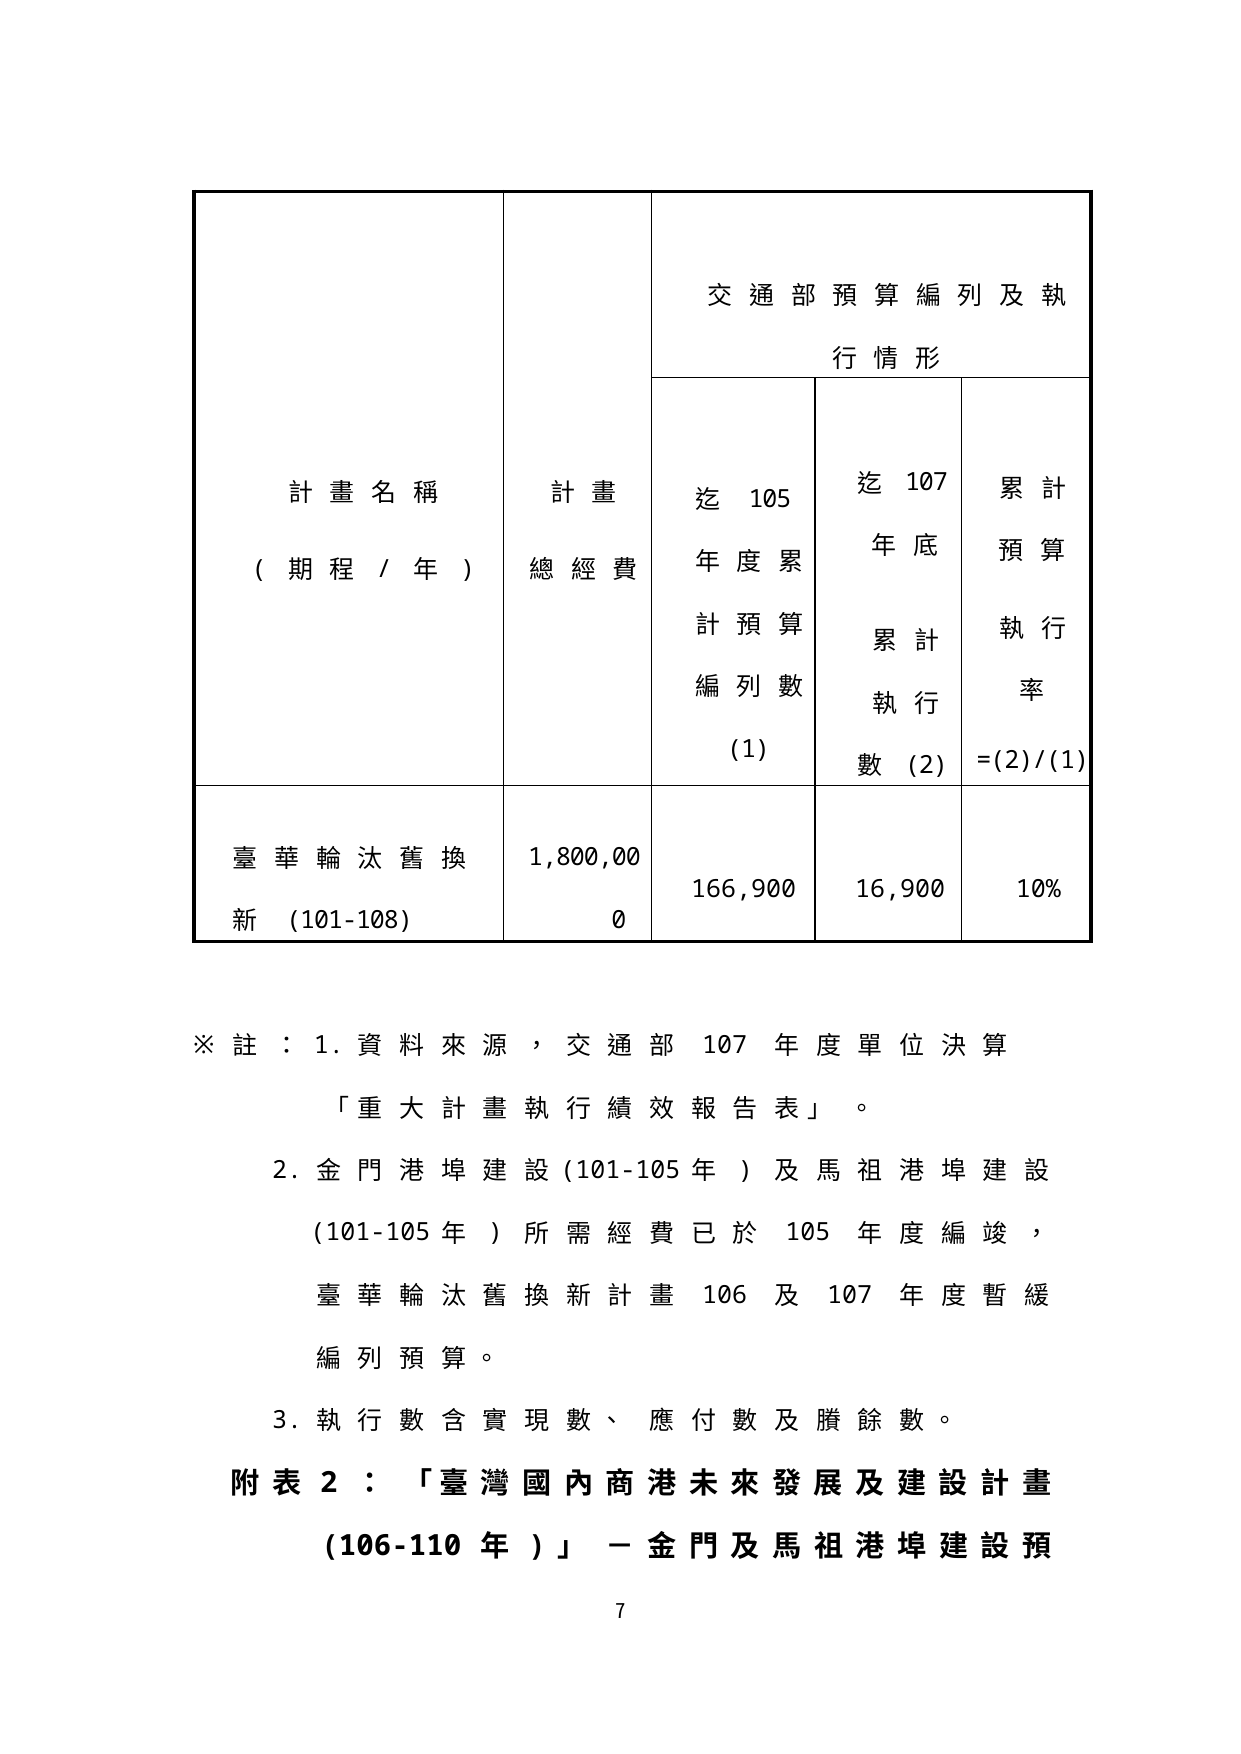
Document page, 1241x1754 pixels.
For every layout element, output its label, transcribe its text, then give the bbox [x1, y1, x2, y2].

table_cell 10% [962, 786, 1089, 939]
table_cell 迄105年度累計預算編列數(1) [652, 378, 814, 785]
table_cell 臺華輪汰舊換新(101-108) [196, 786, 503, 939]
text 附表2：「臺灣國內商港未來發展及建設計畫(106-110年)」－金門及馬祖港埠建設預算編列及執行情形表 單位：新臺幣千元 [190, 1439, 1058, 1564]
table_header 計畫 總經費 [504, 193, 651, 785]
table_header 交通部預算編列及執行情形 [652, 193, 1089, 377]
table_cell 16,900 [816, 786, 961, 939]
text ※註：1.資料來源，交通部107年度單位決算「重大計畫執行績效報告表」。 [183, 1002, 1061, 1127]
text 2.金門港埠建設(101-105年)及馬祖港埠建設(101-105年)所需經費已於105年度編竣，臺華輪汰舊換新計畫106及107年度暫緩編列預算。 [258, 1127, 1064, 1377]
table_cell 1,800,000 [504, 786, 651, 939]
table_cell 166,900 [652, 786, 814, 939]
text 3.執行數含實現數、應付數及賸餘數。 [258, 1377, 1064, 1439]
table_cell 迄107年底 累計執行數(2) [816, 378, 961, 785]
table_header 計畫名稱 (期程/年) [196, 193, 503, 785]
table_cell 累計預算 執行率 =(2)/(1) [962, 378, 1089, 785]
